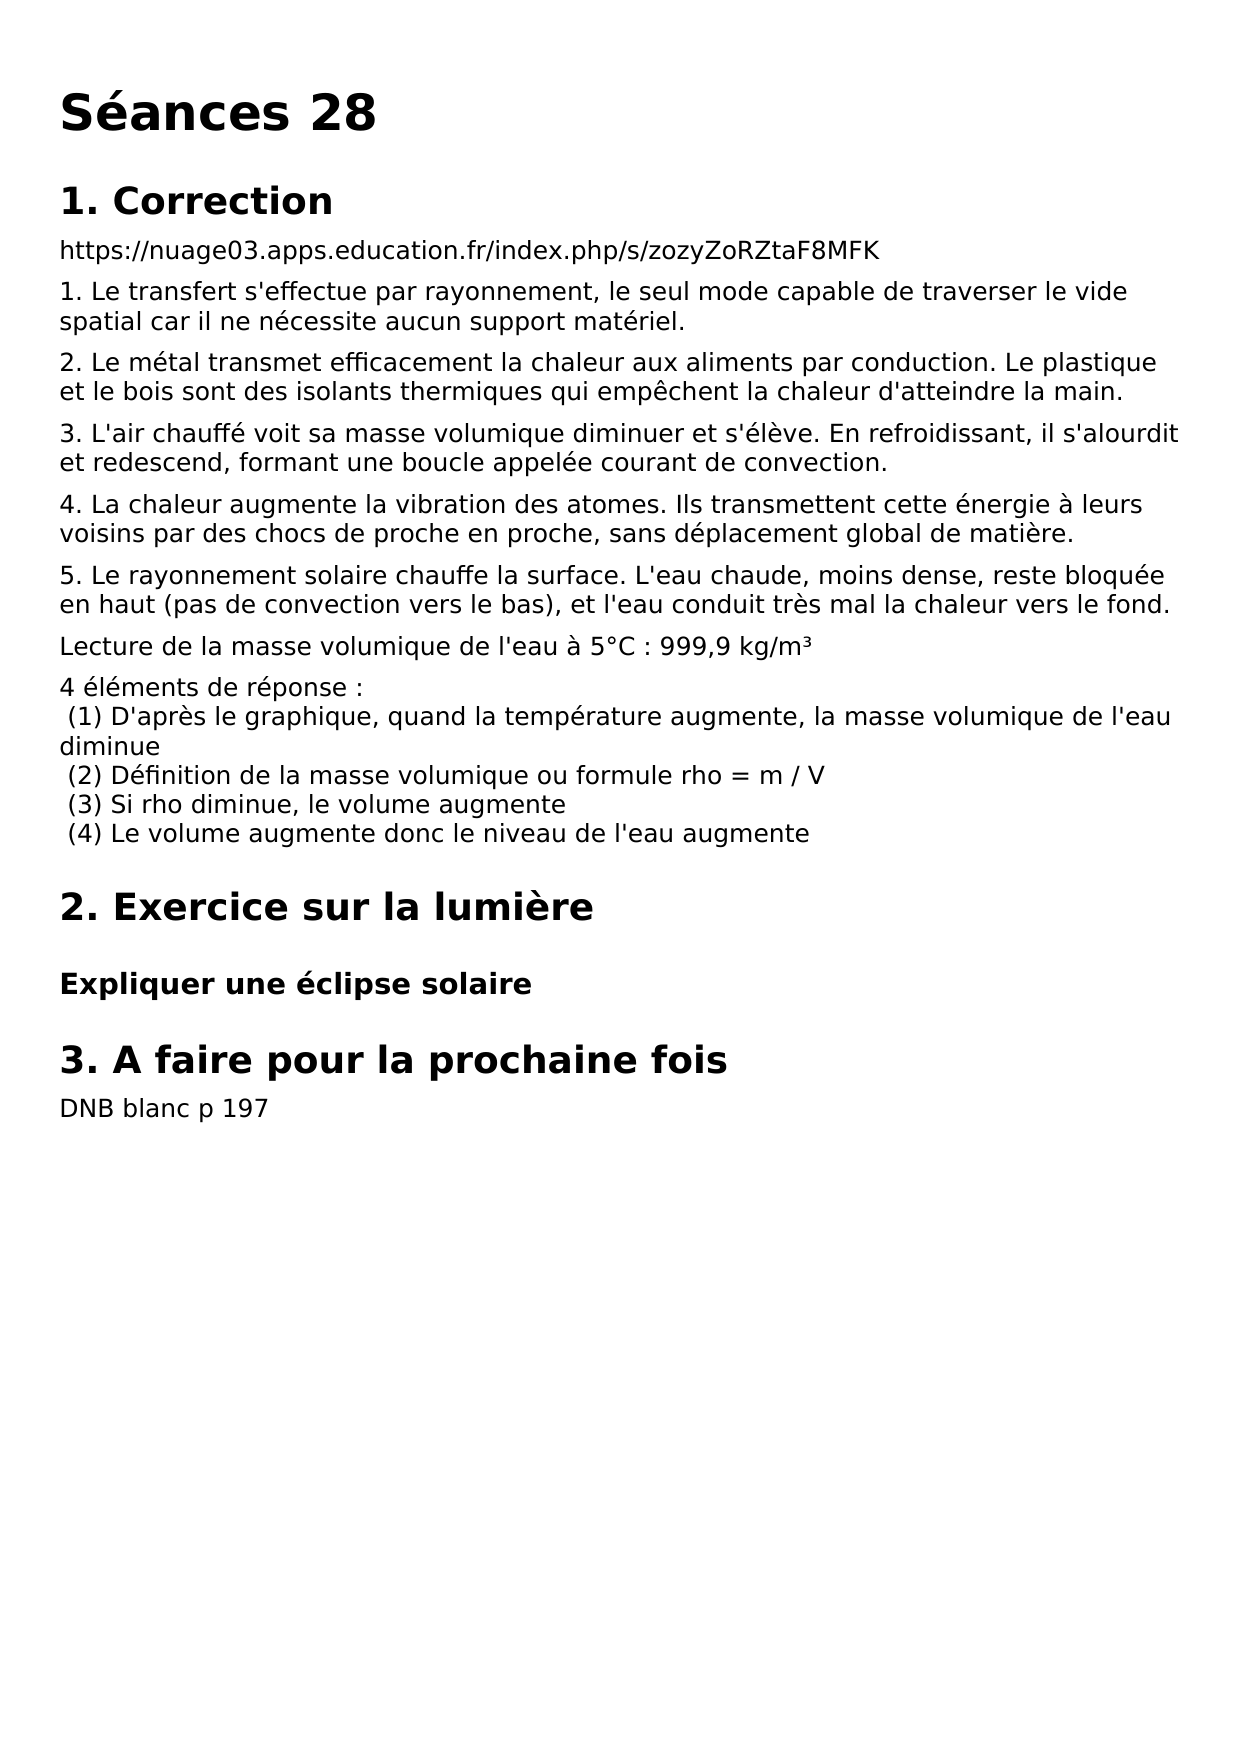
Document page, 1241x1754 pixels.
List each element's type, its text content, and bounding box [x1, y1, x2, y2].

text 3. L'air chauffé voit sa masse volumique diminuer et s'élève. En refroidissant, il s'alourdit et redescend, formant une boucle appelée courant de convection. [59, 419, 1181, 478]
text 4 éléments de réponse : (1) D'après le graphique, quand la température augmente, la masse volumique de l'eau diminue (2) Définition de la masse volumique ou formule rho = m / V (3) Si rho diminue, le volume augmente (4) Le volume augmente donc le niveau de l'eau augmente [59, 673, 1181, 848]
text 4. La chaleur augmente la vibration des atomes. Ils transmettent cette énergie à leurs voisins par des chocs de proche en proche, sans déplacement global de matière. [59, 490, 1181, 548]
subtitle 2. Exercice sur la lumière [59, 886, 1181, 929]
text 1. Le transfert s'effectue par rayonnement, le seul mode capable de traverser le vide spatial car il ne nécessite aucun support matériel. [59, 278, 1181, 336]
text https://nuage03.apps.education.fr/index.php/s/zozyZoRZtaF8MFK [59, 236, 1181, 265]
text 5. Le rayonnement solaire chauffe la surface. L'eau chaude, moins dense, reste bloquée en haut (pas de convection vers le bas), et l'eau conduit très mal la chaleur vers le fond. [59, 561, 1181, 619]
text DNB blanc p 197 [59, 1095, 1181, 1124]
subtitle Séances 28 [59, 84, 1181, 142]
subtitle 3. A faire pour la prochaine fois [59, 1038, 1181, 1082]
subtitle Expliquer une éclipse solaire [59, 967, 1181, 1001]
subtitle 1. Correction [59, 180, 1181, 223]
text 2. Le métal transmet efficacement la chaleur aux aliments par conduction. Le plastique et le bois sont des isolants thermiques qui empêchent la chaleur d'atteindre la main. [59, 348, 1181, 407]
text Lecture de la masse volumique de l'eau à 5°C : 999,9 kg/m³ [59, 632, 1181, 661]
